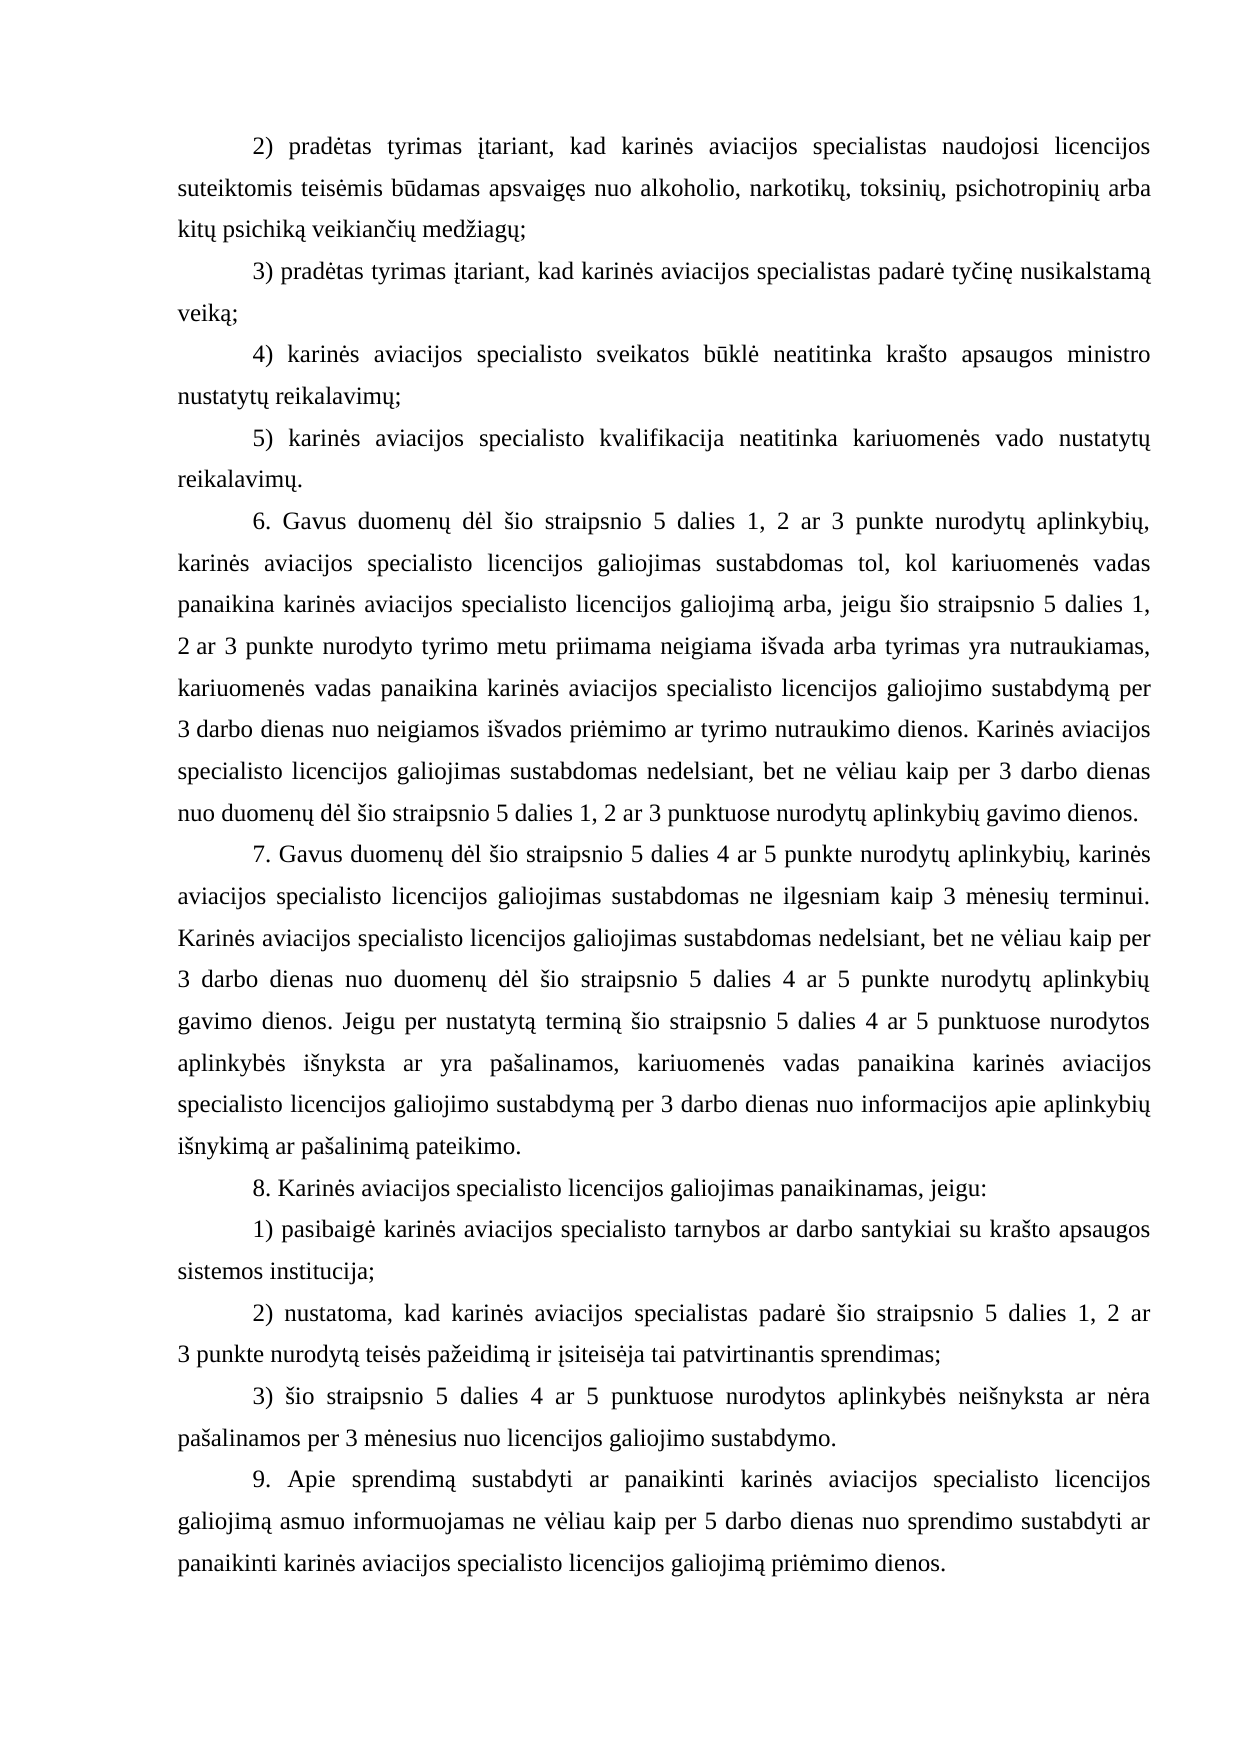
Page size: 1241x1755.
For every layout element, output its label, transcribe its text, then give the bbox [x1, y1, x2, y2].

text 2) pradėtas tyrimas įtariant, kad karinės aviacijos specialistas naudojosi licencijos suteiktomis teisėmis būdamas apsvaigęs nuo alkoholio, narkotikų, toksinių, psichotropinių arba kitų psichiką veikiančių medžiagų; [177, 118, 1152, 243]
text 1) pasibaigė karinės aviacijos specialisto tarnybos ar darbo santykiai su krašto apsaugos sistemos institucija; [177, 1201, 1152, 1285]
text 3) šio straipsnio 5 dalies 4 ar 5 punktuose nurodytos aplinkybės neišnyksta ar nėra pašalinamos per 3 mėnesius nuo licencijos galiojimo sustabdymo. [177, 1368, 1152, 1451]
text 2) nustatoma, kad karinės aviacijos specialistas padarė šio straipsnio 5 dalies 1, 2 ar 3 punkte nurodytą teisės pažeidimą ir įsiteisėja tai patvirtinantis sprendimas; [177, 1285, 1152, 1368]
text 5) karinės aviacijos specialisto kvalifikacija neatitinka kariuomenės vado nustatytų reikalavimų. [177, 410, 1152, 493]
text 9. Apie sprendimą sustabdyti ar panaikinti karinės aviacijos specialisto licencijos galiojimą asmuo informuojamas ne vėliau kaip per 5 darbo dienas nuo sprendimo sustabdyti ar panaikinti karinės aviacijos specialisto licencijos galiojimą priėmimo dienos. [177, 1451, 1152, 1576]
text 8. Karinės aviacijos specialisto licencijos galiojimas panaikinamas, jeigu: [177, 1160, 1152, 1201]
text 3) pradėtas tyrimas įtariant, kad karinės aviacijos specialistas padarė tyčinę nusikalstamą veiką; [177, 243, 1152, 326]
text 6. Gavus duomenų dėl šio straipsnio 5 dalies 1, 2 ar 3 punkte nurodytų aplinkybių, karinės aviacijos specialisto licencijos galiojimas sustabdomas tol, kol kariuomenės vadas panaikina karinės aviacijos specialisto licencijos galiojimą arba, jeigu šio straipsnio 5 dalies 1, 2 ar 3 punkte nurodyto tyrimo metu priimama neigiama išvada arba tyrimas yra nutraukiamas, kariuomenės vadas panaikina karinės aviacijos specialisto licencijos galiojimo sustabdymą per 3 darbo dienas nuo neigiamos išvados priėmimo ar tyrimo nutraukimo dienos. Karinės aviacijos specialisto licencijos galiojimas sustabdomas nedelsiant, bet ne vėliau kaip per 3 darbo dienas nuo duomenų dėl šio straipsnio 5 dalies 1, 2 ar 3 punktuose nurodytų aplinkybių gavimo dienos. [177, 493, 1152, 826]
text 4) karinės aviacijos specialisto sveikatos būklė neatitinka krašto apsaugos ministro nustatytų reikalavimų; [177, 326, 1152, 410]
text 7. Gavus duomenų dėl šio straipsnio 5 dalies 4 ar 5 punkte nurodytų aplinkybių, karinės aviacijos specialisto licencijos galiojimas sustabdomas ne ilgesniam kaip 3 mėnesių terminui. Karinės aviacijos specialisto licencijos galiojimas sustabdomas nedelsiant, bet ne vėliau kaip per 3 darbo dienas nuo duomenų dėl šio straipsnio 5 dalies 4 ar 5 punkte nurodytų aplinkybių gavimo dienos. Jeigu per nustatytą terminą šio straipsnio 5 dalies 4 ar 5 punktuose nurodytos aplinkybės išnyksta ar yra pašalinamos, kariuomenės vadas panaikina karinės aviacijos specialisto licencijos galiojimo sustabdymą per 3 darbo dienas nuo informacijos apie aplinkybių išnykimą ar pašalinimą pateikimo. [177, 826, 1152, 1160]
